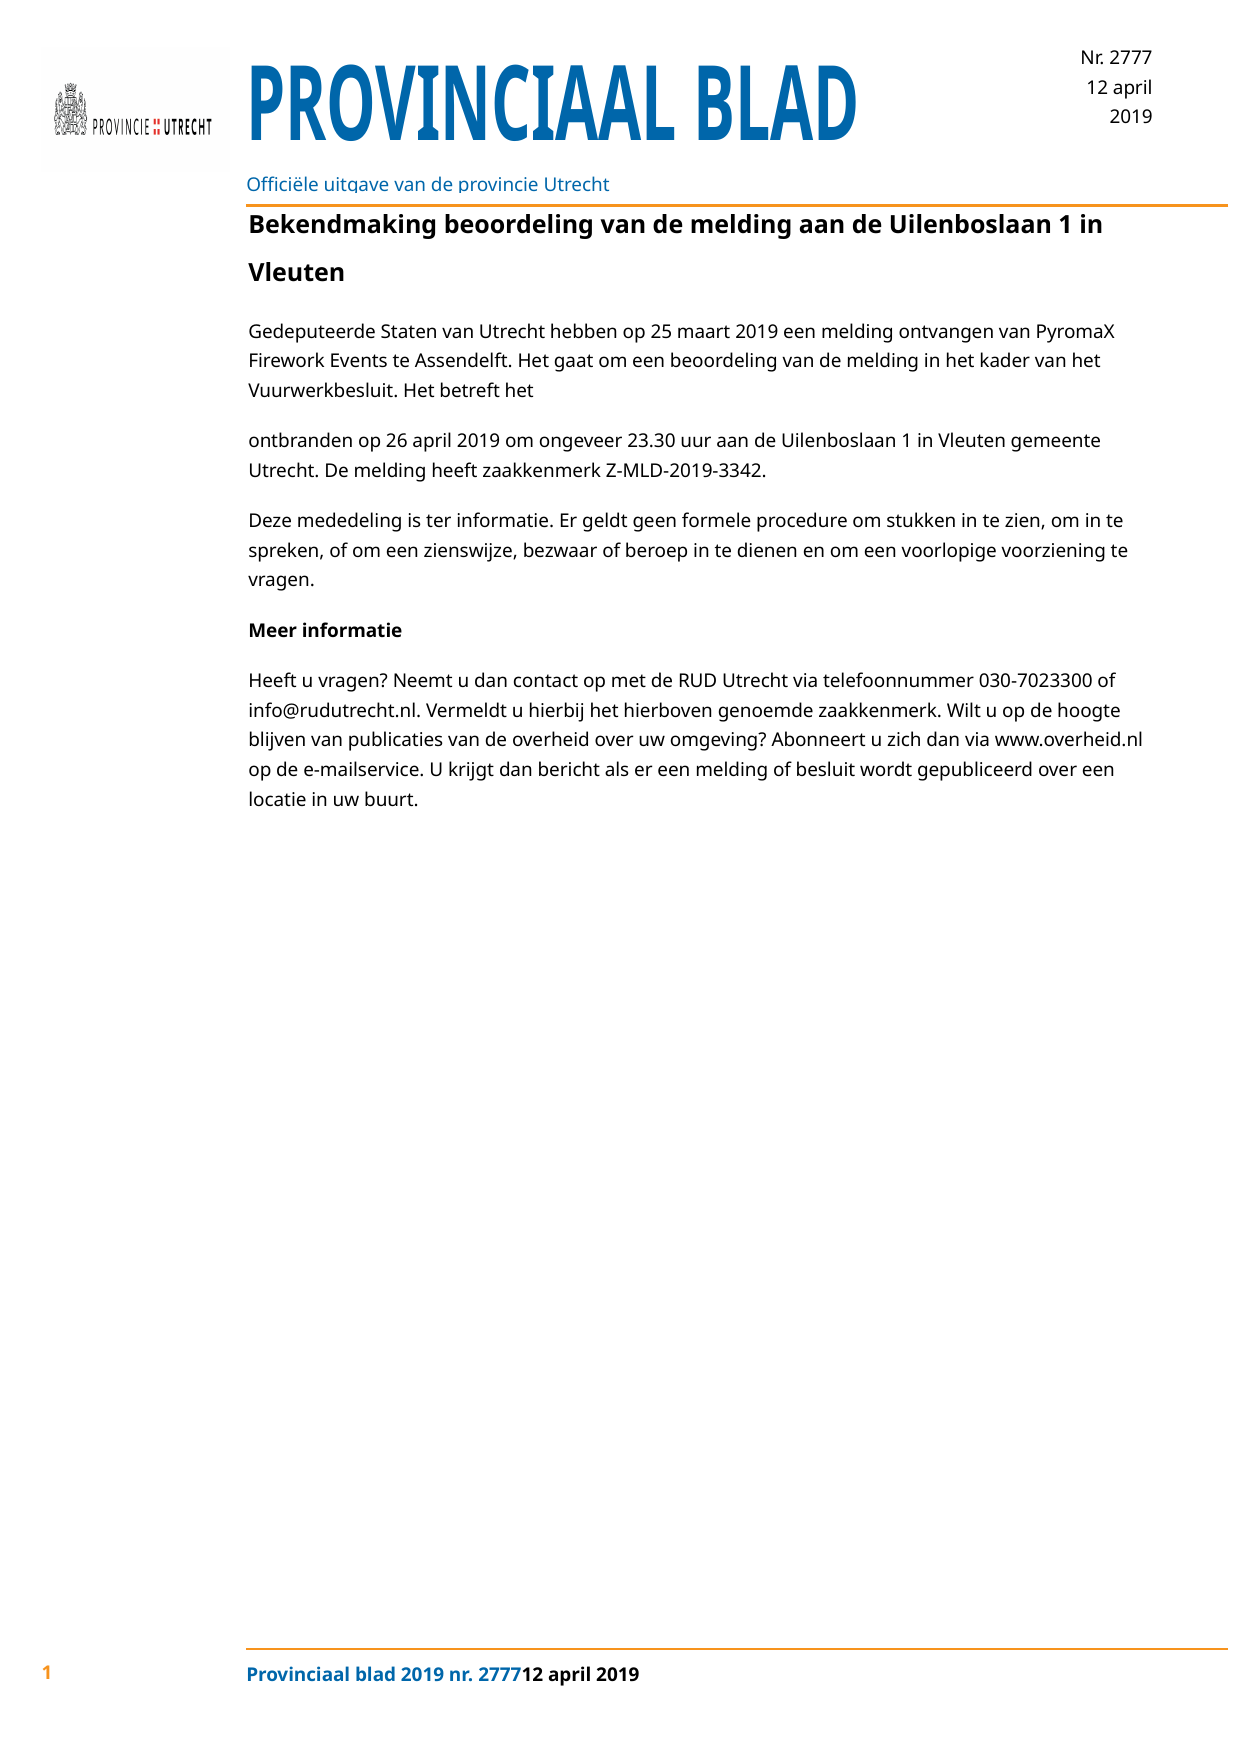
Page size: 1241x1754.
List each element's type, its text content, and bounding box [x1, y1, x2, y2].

text Meer informatie [248, 617, 1152, 643]
text Bekendmaking beoordeling van de melding aan de Uilenboslaan 1 in Vleuten [248, 207, 1152, 288]
text ontbranden op 26 april 2019 om ongeveer 23.30 uur aan de Uilenboslaan 1 in Vleuten gemeente Utrecht. De melding heeft zaakkenmerk Z-MLD-2019-3342. [248, 427, 1152, 483]
text Deze mededeling is ter informatie. Er geldt geen formele procedure om stukken in te zien, om in te spreken, of om een zienswijze, bezwaar of beroep in te dienen en om een voorlopige voorziening te vragen. [248, 507, 1152, 592]
picture [41, 47, 231, 172]
text Heeft u vragen? Neemt u dan contact op met de RUD Utrecht via telefoonnummer 030-7023300 of info@rudutrecht.nl. Vermeldt u hierbij het hierboven genoemde zaakkenmerk. Wilt u op de hoogte blijven van publicaties van de overheid over uw omgeving? Abonneert u zich dan via www.overheid.nl op de e-mailservice. U krijgt dan bericht als er een melding of besluit wordt gepubliceerd over een locatie in uw buurt. [248, 667, 1152, 812]
text Gedeputeerde Staten van Utrecht hebben op 25 maart 2019 een melding ontvangen van PyromaX Firework Events te Assendelft. Het gaat om een beoordeling van de melding in het kader van het Vuurwerkbesluit. Het betreft het [248, 318, 1152, 403]
